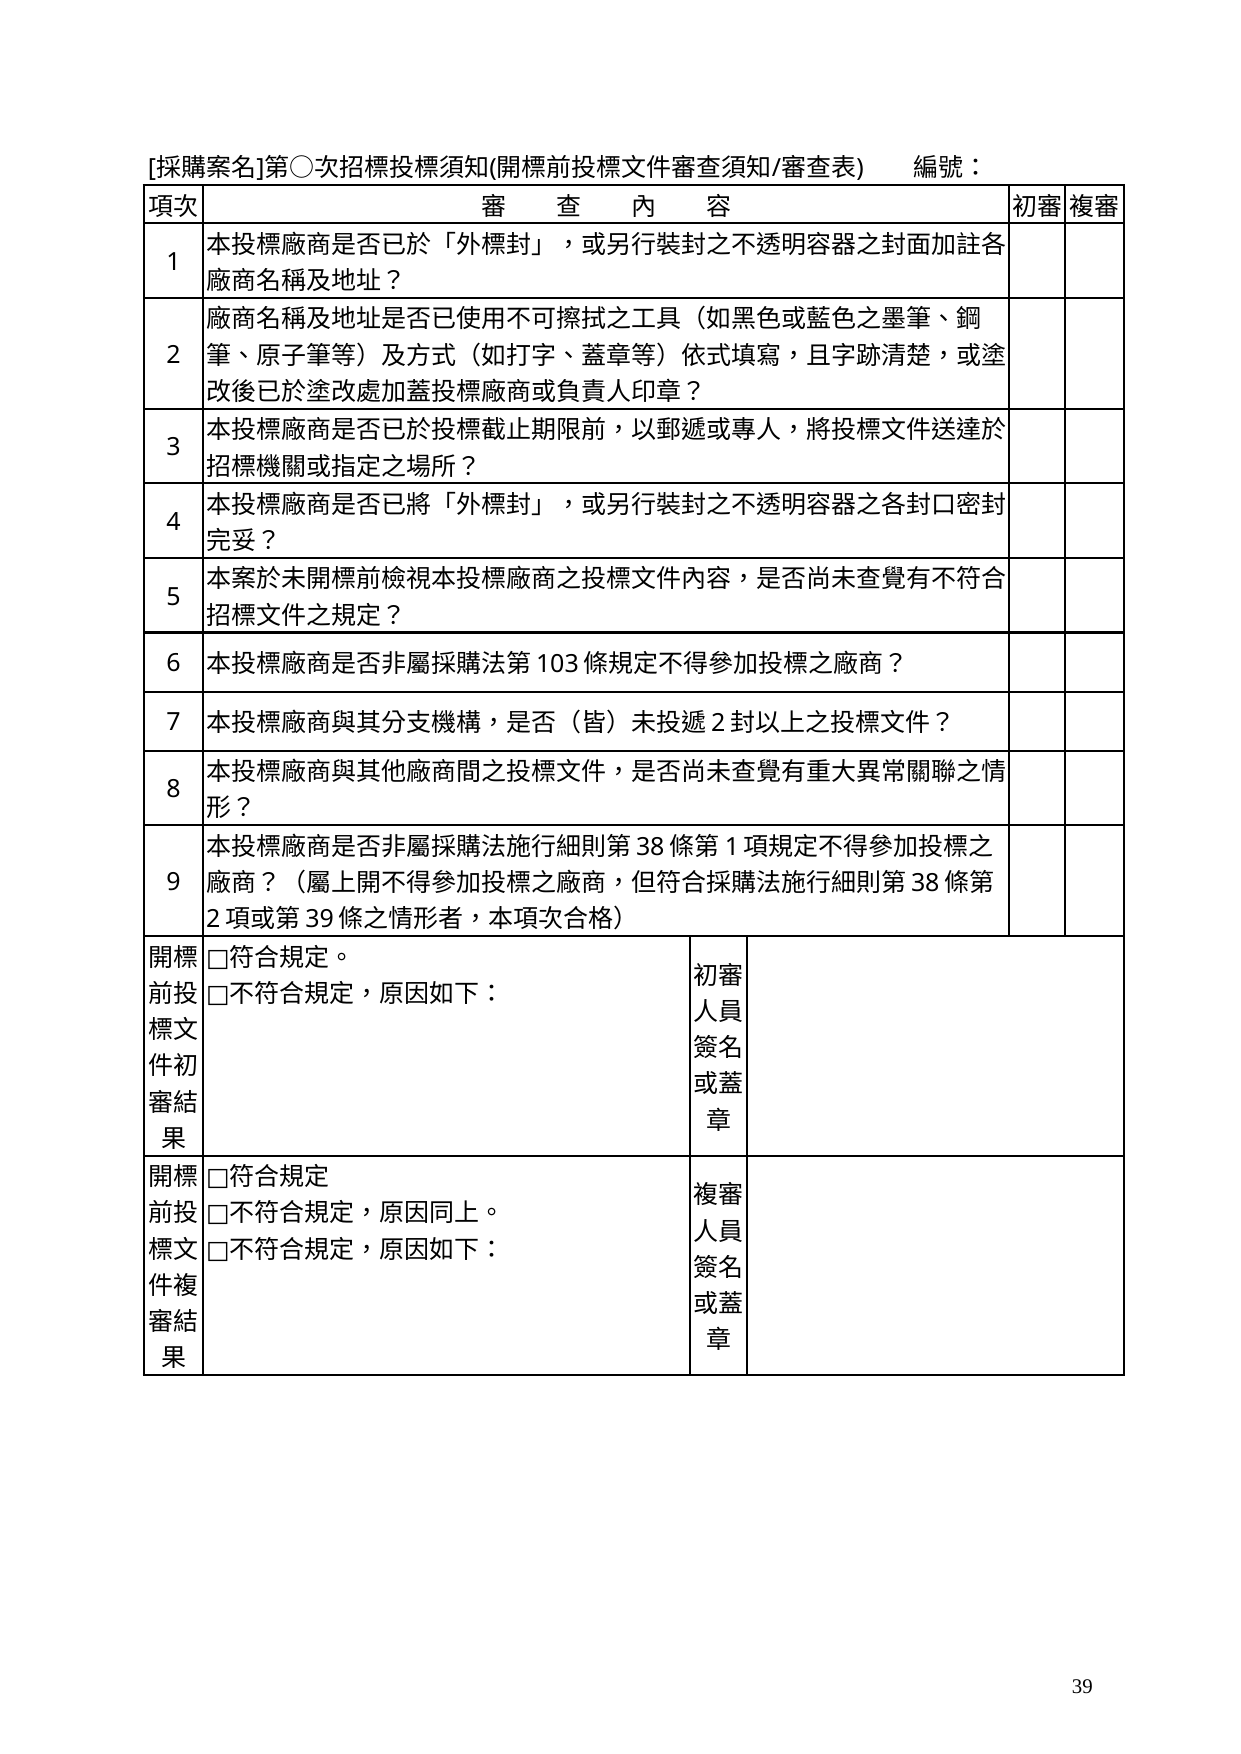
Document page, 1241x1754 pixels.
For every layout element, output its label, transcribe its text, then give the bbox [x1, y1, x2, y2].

table_cell [1010, 693, 1064, 749]
table_cell [1066, 634, 1123, 691]
table_cell □符合規定。 □不符合規定，原因如下： [204, 937, 689, 1154]
table_cell [1066, 693, 1123, 749]
table_header 初審 [1010, 186, 1064, 222]
table_cell [1010, 559, 1064, 631]
table_cell 開標前投標文件複審結果 [145, 1157, 202, 1374]
table_cell 3 [145, 410, 202, 482]
table_cell 本投標廠商是否已於投標截止期限前，以郵遞或專人，將投標文件送達於招標機關或指定之場所？ [204, 410, 1008, 482]
table_cell [1066, 559, 1123, 631]
table_cell [1010, 752, 1064, 824]
table_cell 4 [145, 484, 202, 557]
table_cell [1010, 299, 1064, 408]
table_cell [748, 937, 1123, 1154]
table_header 項次 [145, 186, 202, 222]
table_cell 本投標廠商是否已於「外標封」，或另行裝封之不透明容器之封面加註各廠商名稱及地址？ [204, 224, 1008, 297]
table_cell [1066, 484, 1123, 557]
table_cell 本投標廠商是否非屬採購法第103條規定不得參加投標之廠商？ [204, 634, 1008, 691]
table_header 複審 [1066, 186, 1123, 222]
table_cell 6 [145, 634, 202, 691]
table_cell 廠商名稱及地址是否已使用不可擦拭之工具（如黑色或藍色之墨筆、鋼筆、原子筆等）及方式（如打字、蓋章等）依式填寫，且字跡清楚，或塗改後已於塗改處加蓋投標廠商或負責人印章？ [204, 299, 1008, 408]
table_cell 本投標廠商是否已將「外標封」，或另行裝封之不透明容器之各封口密封完妥？ [204, 484, 1008, 557]
table_cell [1010, 410, 1064, 482]
text [採購案名]第○次招標投標須知(開標前投標文件審查須知/審查表) 編號： [148, 148, 1092, 184]
table_cell 8 [145, 752, 202, 824]
table_cell [1010, 826, 1064, 935]
table_cell [1066, 224, 1123, 297]
table_cell 9 [145, 826, 202, 935]
table_cell [1010, 224, 1064, 297]
table_cell [1010, 484, 1064, 557]
table_cell [1010, 634, 1064, 691]
table_cell [1066, 752, 1123, 824]
table_cell 7 [145, 693, 202, 749]
table_cell [1066, 410, 1123, 482]
table_cell 複審人員簽名或蓋章 [691, 1157, 746, 1374]
table_cell 本投標廠商是否非屬採購法施行細則第38條第1項規定不得參加投標之廠商？（屬上開不得參加投標之廠商，但符合採購法施行細則第38條第2項或第39條之情形者，本項次合格） [204, 826, 1008, 935]
table_cell [1066, 299, 1123, 408]
table_cell 初審人員簽名或蓋章 [691, 937, 746, 1154]
table_cell 2 [145, 299, 202, 408]
table_cell 1 [145, 224, 202, 297]
table_cell [1066, 826, 1123, 935]
table_cell 本投標廠商與其他廠商間之投標文件，是否尚未查覺有重大異常關聯之情形？ [204, 752, 1008, 824]
table_header 審 查 內 容 [204, 186, 1008, 222]
table_cell □符合規定 □不符合規定，原因同上。 □不符合規定，原因如下： [204, 1157, 689, 1374]
table_cell 開標前投標文件初審結果 [145, 937, 202, 1154]
table_cell [748, 1157, 1123, 1374]
table_cell 本投標廠商與其分支機構，是否（皆）未投遞2封以上之投標文件？ [204, 693, 1008, 749]
table_cell 5 [145, 559, 202, 631]
table_cell 本案於未開標前檢視本投標廠商之投標文件內容，是否尚未查覺有不符合招標文件之規定？ [204, 559, 1008, 631]
